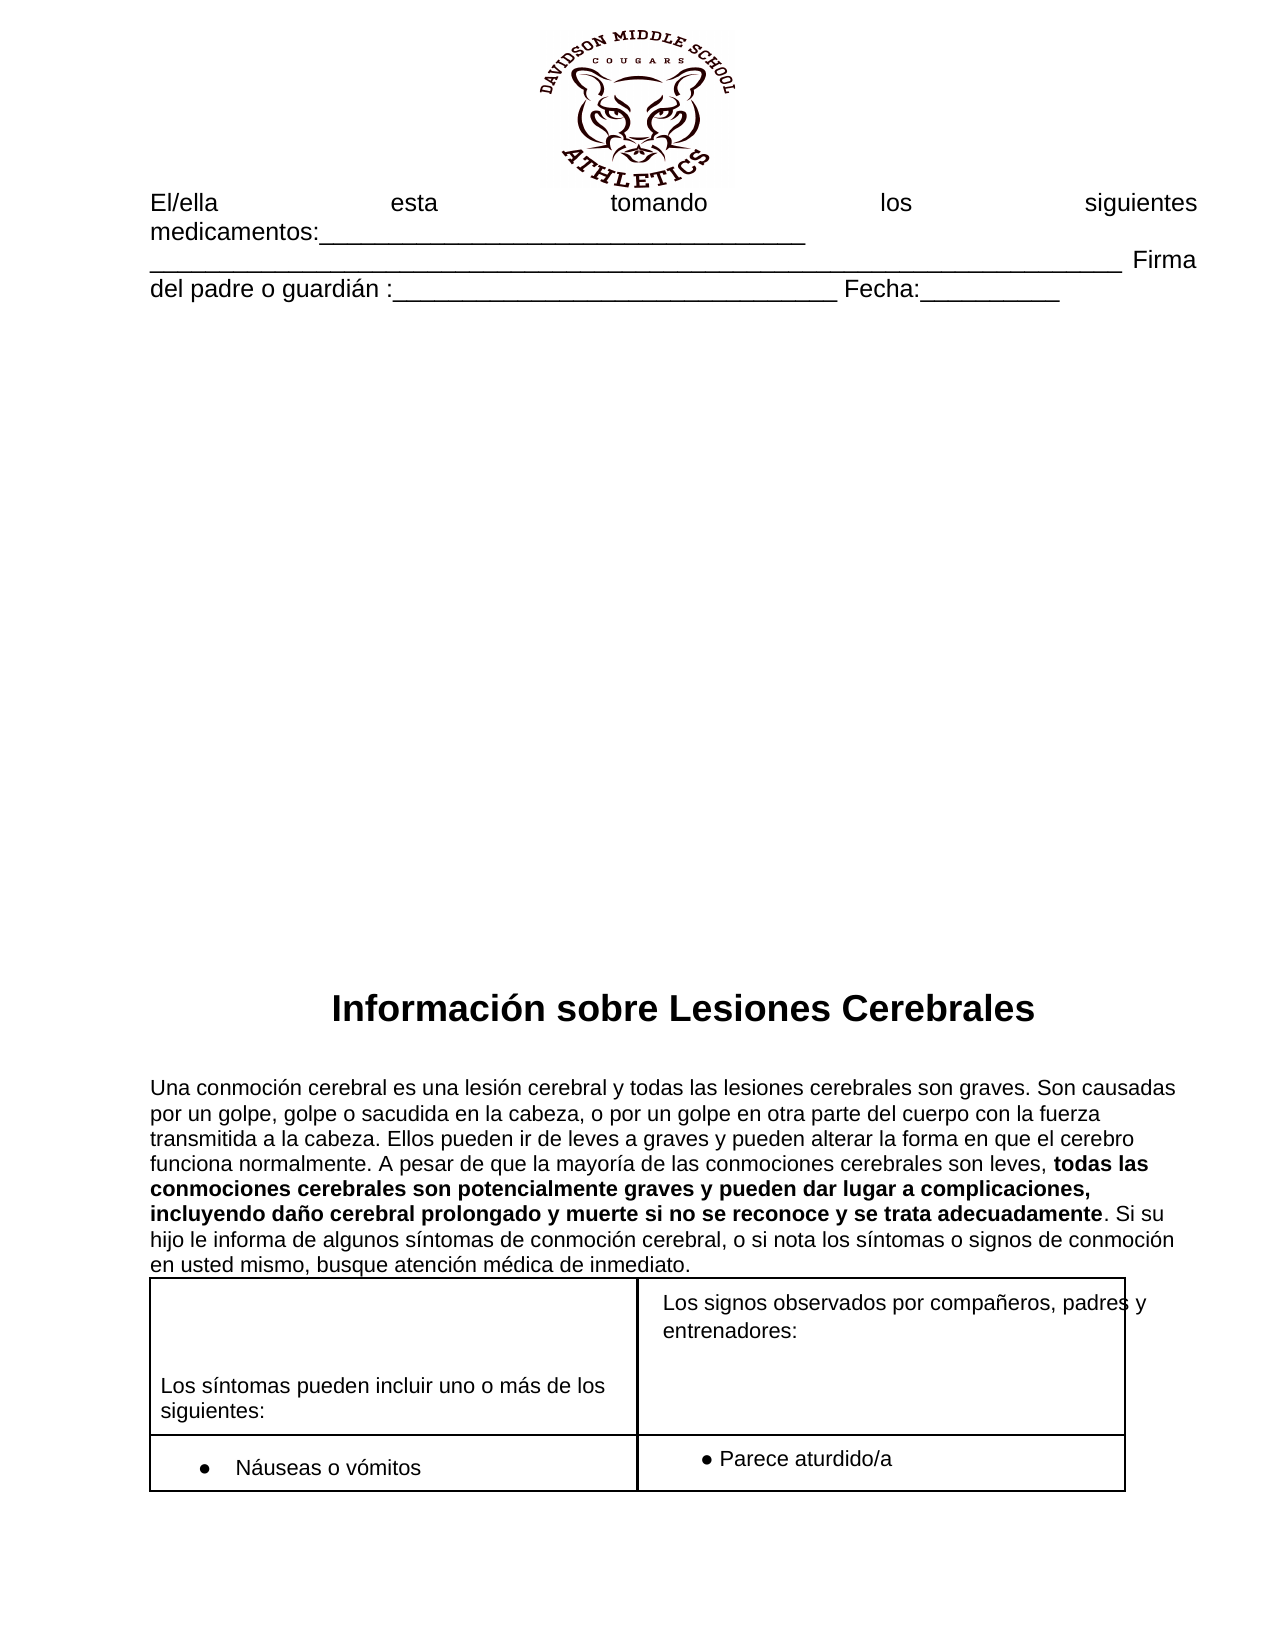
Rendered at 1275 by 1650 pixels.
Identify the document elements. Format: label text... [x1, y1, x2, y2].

text Una conmoción cerebral es una lesión cerebral y todas las lesiones cerebrales son graves. Son causadas por un golpe, golpe o sacudida en la cabeza, o por un golpe en otra parte del cuerpo con la fuerza transmitida a la cabeza. Ellos pueden ir de leves a graves y pueden alterar la forma en que el cerebro funciona normalmente. A pesar de que la mayoría de las conmociones cerebrales son leves, todas las conmociones cerebrales son potencialmente graves y pueden dar lugar a complicaciones, incluyendo daño cerebral prolongado y muerte si no se reconoce y se trata adecuadamente. Si su hijo le informa de algunos síntomas de conmoción cerebral, o si nota los síntomas o signos de conmoción en usted mismo, busque atención médica de inmediato. [150, 1075, 1180, 1277]
text El/ella esta tomando los siguientes medicamentos:___________________________________ ______________________________________________________________________ Firma del padre o guardián :________________________________ Fecha:__________ [150, 188, 1198, 303]
table_cell Náuseas o vómitos [151, 1436, 636, 1490]
table_header Los signos observados por compañeros, padres y entrenadores: [639, 1279, 1124, 1434]
table_cell ● Parece aturdido/a [639, 1436, 1124, 1490]
text Información sobre Lesiones Cerebrales [331, 986, 1036, 1029]
table_header Los síntomas pueden incluir uno o más de los siguientes: [151, 1279, 636, 1434]
picture [539, 30, 736, 188]
